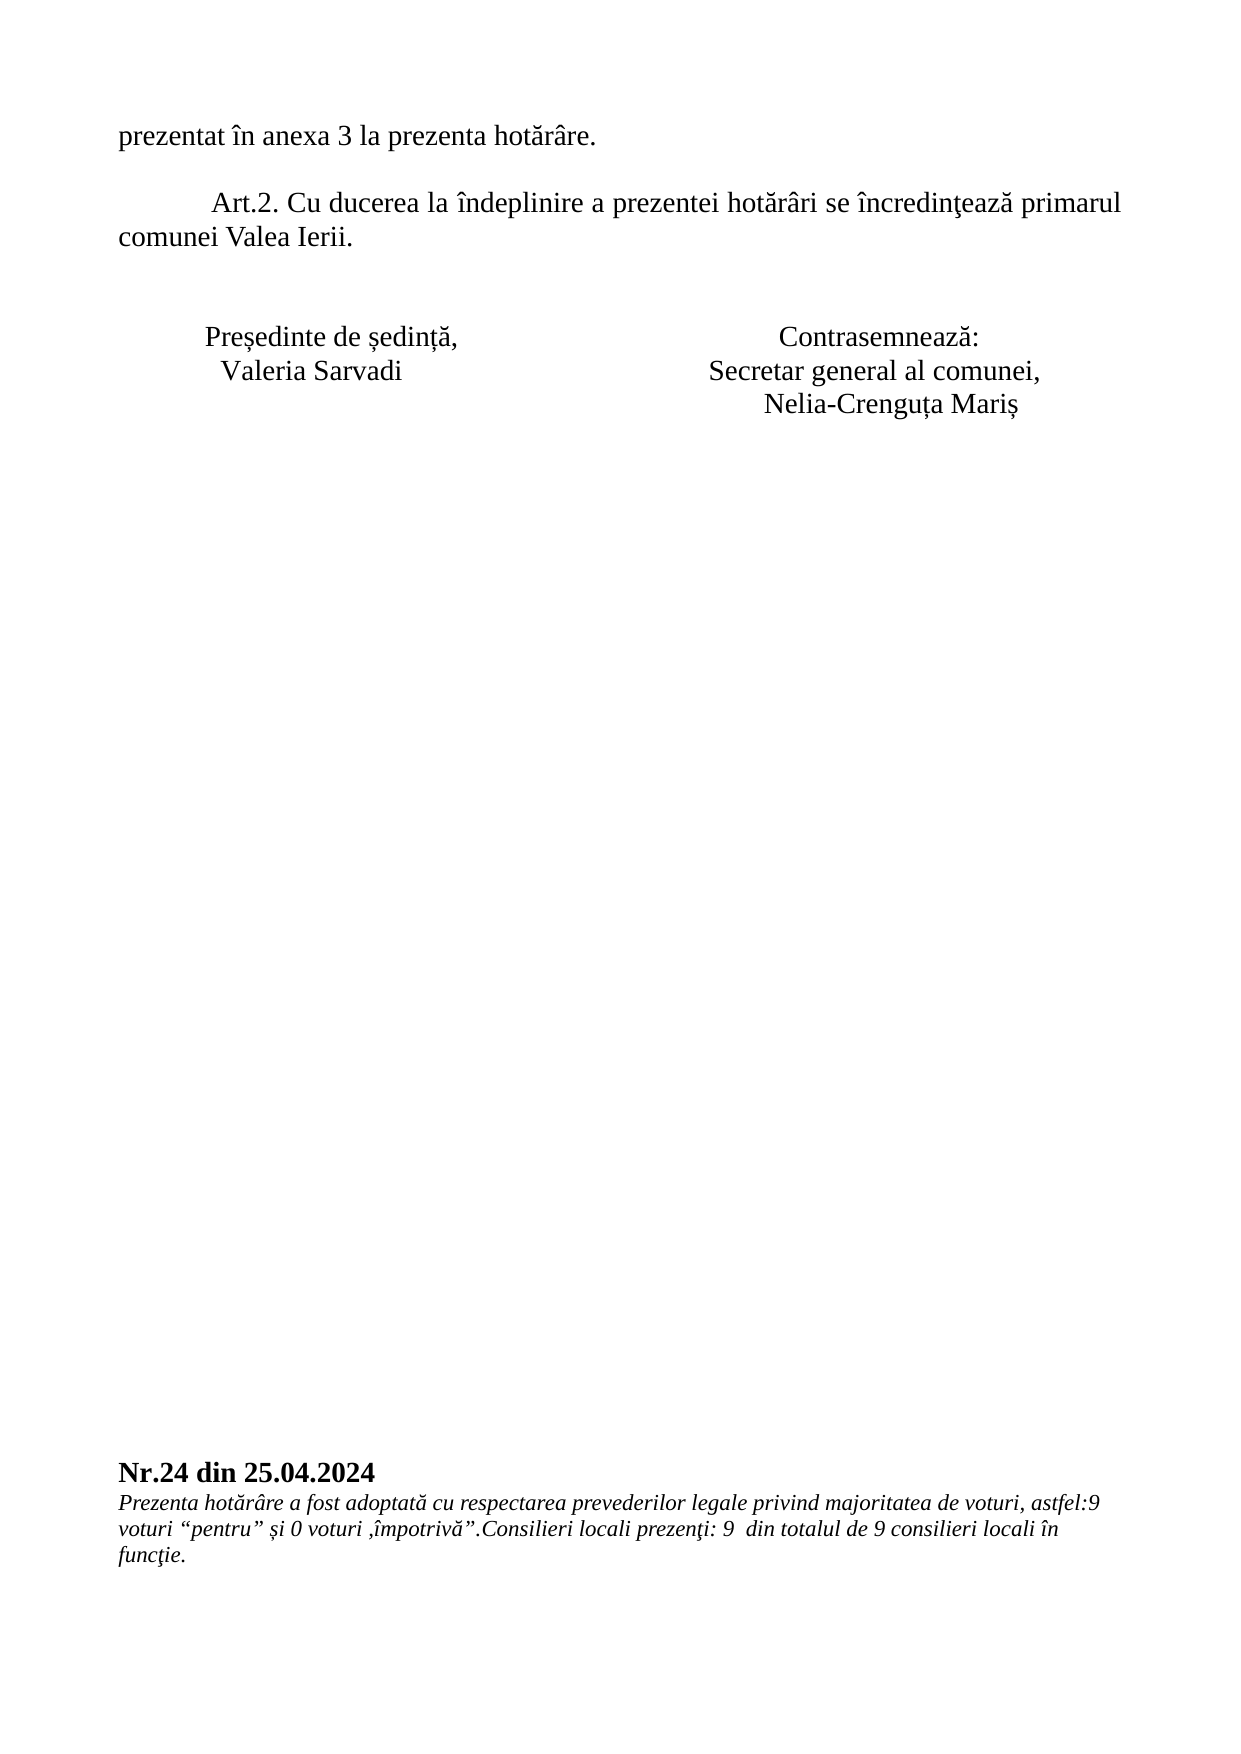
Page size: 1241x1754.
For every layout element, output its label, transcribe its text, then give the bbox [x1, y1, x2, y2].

text Nr.24 din 25.04.2024 [118, 1455, 1122, 1488]
text Președinte de ședință, Contrasemnează: [118, 319, 1122, 353]
text prezentat în anexa 3 la prezenta hotărâre. [118, 118, 1122, 152]
text Art.2. Cu ducerea la îndeplinire a prezentei hotărâri se încredinţează primarul comunei Valea Ierii. [118, 185, 1122, 252]
text Nelia-Crenguța Mariș [118, 386, 1122, 420]
text Valeria Sarvadi Secretar general al comunei, [118, 353, 1122, 386]
text Prezenta hotărâre a fost adoptată cu respectarea prevederilor legale privind majoritatea de voturi, astfel:9 voturi “pentru” și 0 voturi ,împotrivă”.Consilieri locali prezenţi: 9 din totalul de 9 consilieri locali în funcţie. [118, 1488, 1122, 1568]
